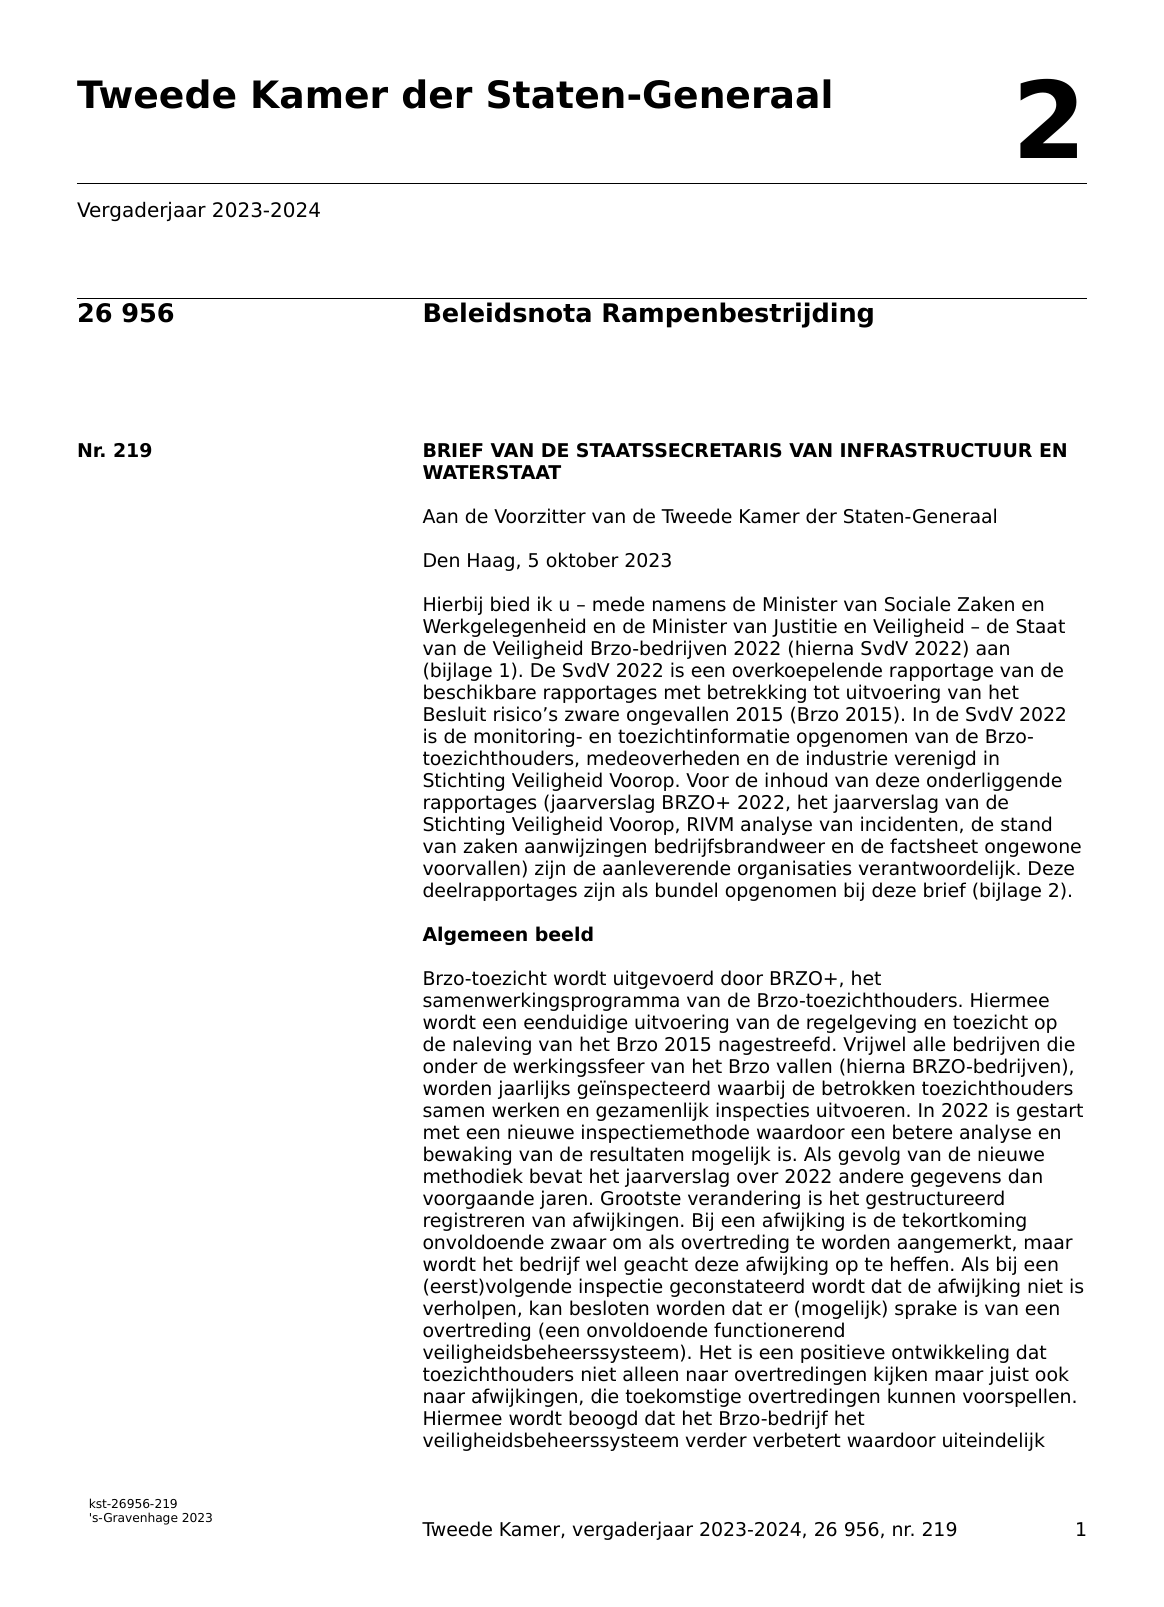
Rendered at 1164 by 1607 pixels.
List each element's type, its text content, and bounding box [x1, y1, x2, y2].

text 's-Gravenhage 2023 [88, 1511, 323, 1525]
table_header Tweede Kamer der Staten-Generaal [77, 59, 886, 183]
table_header 2 [886, 59, 1087, 183]
subtitle 26 956 Beleidsnota Rampenbestrijding [77, 299, 1087, 329]
text Hierbij bied ik u – mede namens de Minister van Sociale Zaken en Werkgelegenheid en de Minister van Justitie en Veiligheid – de Staat van de Veiligheid Brzo-bedrijven 2022 (hierna SvdV 2022) aan (bijlage 1). De SvdV 2022 is een overkoepelende rapportage van de beschikbare rapportages met betrekking tot uitvoering van het Besluit risico’s zware ongevallen 2015 (Brzo 2015). In de SvdV 2022 is de monitoring- en toezichtinformatie opgenomen van de Brzo-toezichthouders, medeoverheden en de industrie verenigd in Stichting Veiligheid Voorop. Voor de inhoud van deze onderliggende rapportages (jaarverslag BRZO+ 2022, het jaarverslag van de Stichting Veiligheid Voorop, RIVM analyse van incidenten, de stand van zaken aanwijzingen bedrijfsbrandweer en de factsheet ongewone voorvallen) zijn de aanleverende organisaties verantwoordelijk. Deze deelrapportages zijn als bundel opgenomen bij deze brief (bijlage 2). [422, 594, 1087, 902]
subtitle Nr. 219 BRIEF VAN DE STAATSSECRETARIS VAN INFRASTRUCTUUR EN WATERSTAAT [77, 440, 1087, 484]
table_cell Vergaderjaar 2023-2024 [77, 184, 1087, 298]
subtitle Algemeen beeld [422, 924, 1087, 946]
text Aan de Voorzitter van de Tweede Kamer der Staten-Generaal [422, 506, 1087, 528]
text Den Haag, 5 oktober 2023 [422, 550, 1087, 572]
text Brzo-toezicht wordt uitgevoerd door BRZO+, het samenwerkingsprogramma van de Brzo-toezichthouders. Hiermee wordt een eenduidige uitvoering van de regelgeving en toezicht op de naleving van het Brzo 2015 nagestreefd. Vrijwel alle bedrijven die onder de werkingssfeer van het Brzo vallen (hierna BRZO-bedrijven), worden jaarlijks geïnspecteerd waarbij de betrokken toezichthouders samen werken en gezamenlijk inspecties uitvoeren. In 2022 is gestart met een nieuwe inspectiemethode waardoor een betere analyse en bewaking van de resultaten mogelijk is. Als gevolg van de nieuwe methodiek bevat het jaarverslag over 2022 andere gegevens dan voorgaande jaren. Grootste verandering is het gestructureerd registreren van afwijkingen. Bij een afwijking is de tekortkoming onvoldoende zwaar om als overtreding te worden aangemerkt, maar wordt het bedrijf wel geacht deze afwijking op te heffen. Als bij een (eerst)volgende inspectie geconstateerd wordt dat de afwijking niet is verholpen, kan besloten worden dat er (mogelijk) sprake is van een overtreding (een onvoldoende functionerend veiligheidsbeheerssysteem). Het is een positieve ontwikkeling dat toezichthouders niet alleen naar overtredingen kijken maar juist ook naar afwijkingen, die toekomstige overtredingen kunnen voorspellen. Hiermee wordt beoogd dat het Brzo-bedrijf het veiligheidsbeheerssysteem verder verbetert waardoor uiteindelijk [422, 968, 1087, 1452]
text kst-26956-219 [88, 1497, 323, 1511]
